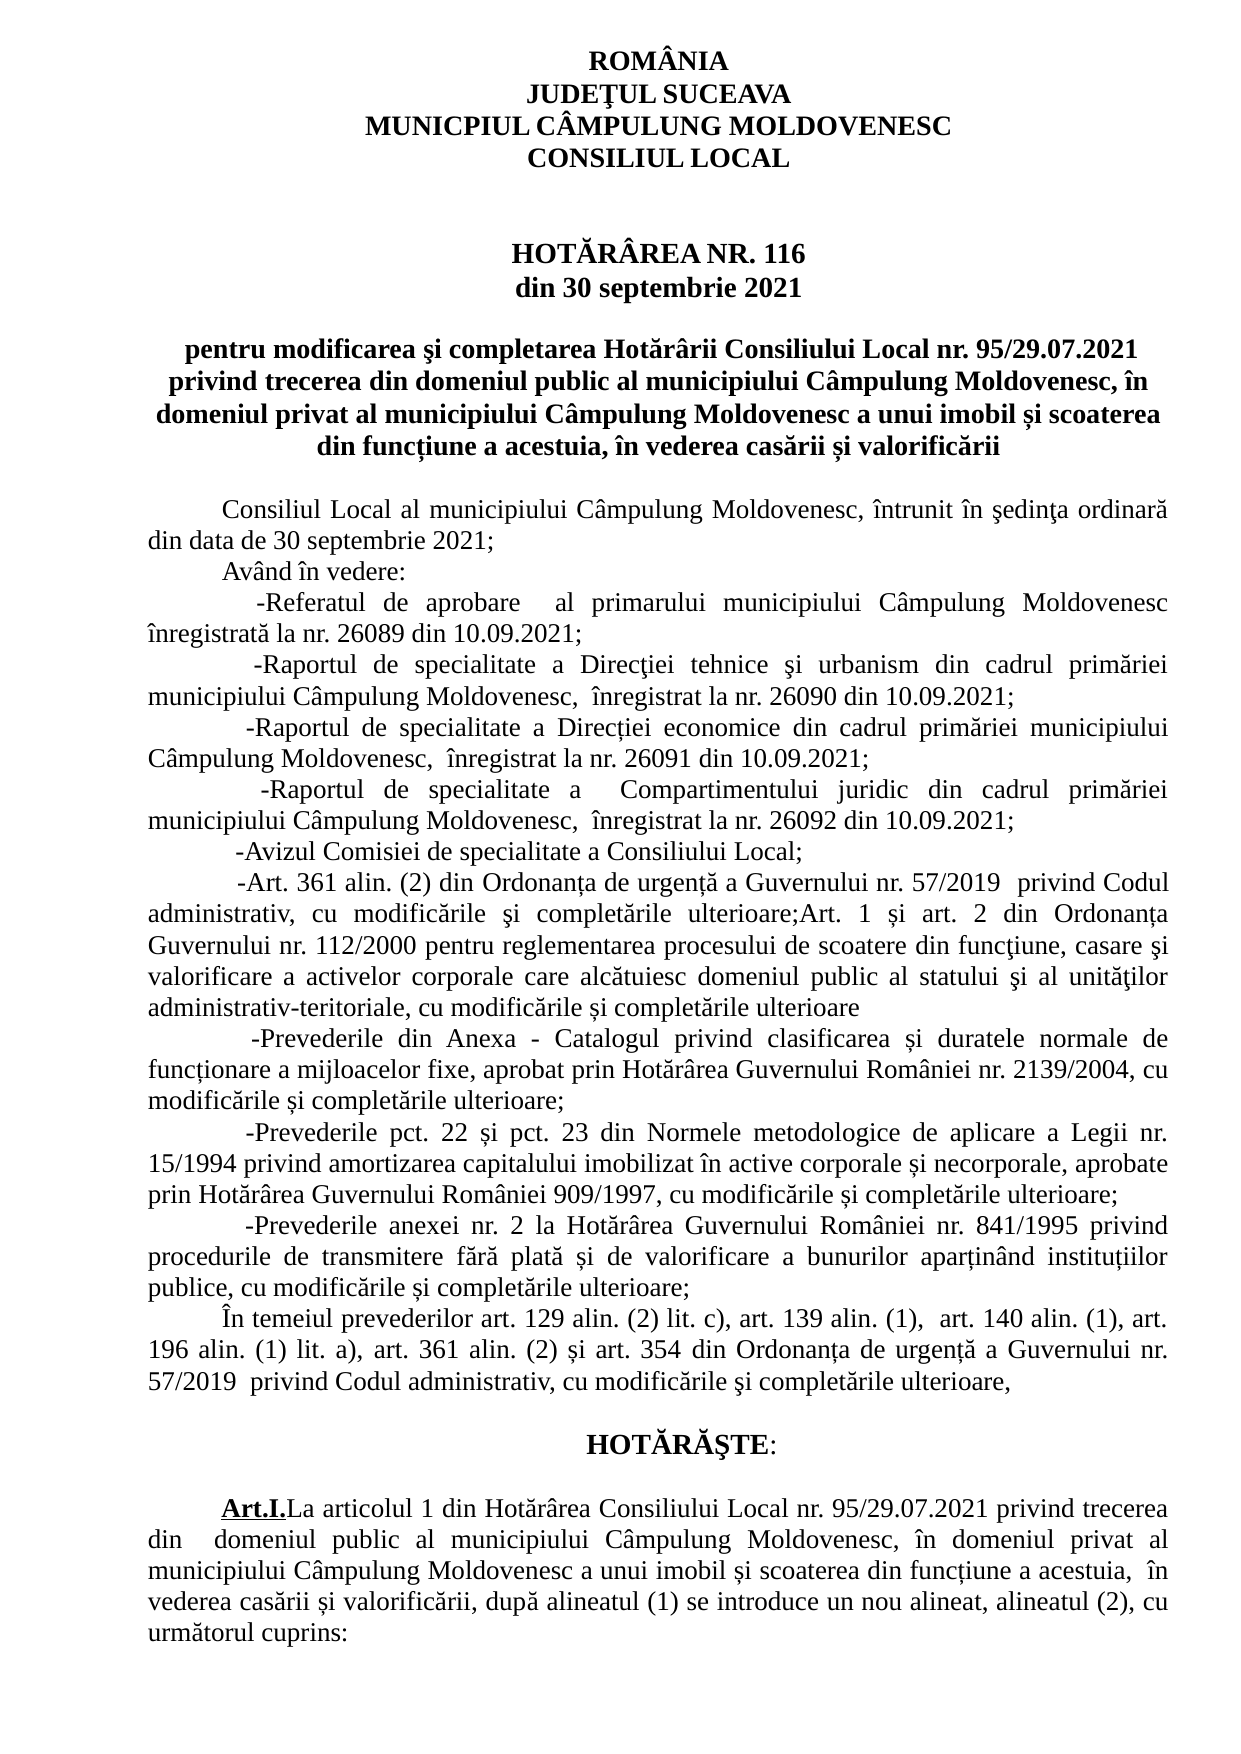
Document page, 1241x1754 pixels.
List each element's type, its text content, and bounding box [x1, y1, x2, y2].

text -Prevederile anexei nr. 2 la Hotărârea Guvernului României nr. 841/1995 privind procedurile de transmitere fără plată și de valorificare a bunurilor aparținând instituțiilor publice, cu modificările și completările ulterioare; [148, 1209, 1169, 1302]
text JUDEŢUL SUCEAVA [148, 77, 1169, 109]
text Având în vedere: [148, 555, 1169, 586]
text -Avizul Comisiei de specialitate a Consiliului Local; [148, 835, 1169, 866]
text -Prevederile din Anexa - Catalogul privind clasificarea și duratele normale de funcționare a mijloacelor fixe, aprobat prin Hotărârea Guvernului României nr. 2139/2004, cu modificările și completările ulterioare; [148, 1022, 1169, 1116]
text ROMÂNIA [148, 44, 1169, 77]
text MUNICPIUL CÂMPULUNG MOLDOVENESC [148, 109, 1169, 141]
text Art.I.La articolul 1 din Hotărârea Consiliului Local nr. 95/29.07.2021 privind trecerea din domeniul public al municipiului Câmpulung Moldovenesc, în domeniul privat al municipiului Câmpulung Moldovenesc a unui imobil și scoaterea din funcțiune a acestuia, în vederea casării și valorificării, după alineatul (1) se introduce un nou alineat, alineatul (2), cu următorul cuprins: [148, 1492, 1169, 1647]
text Consiliul Local al municipiului Câmpulung Moldovenesc, întrunit în şedinţa ordinară din data de 30 septembrie 2021; [148, 493, 1169, 555]
text -Raportul de specialitate a Compartimentului juridic din cadrul primăriei municipiului Câmpulung Moldovenesc, înregistrat la nr. 26092 din 10.09.2021; [148, 773, 1169, 835]
text -Referatul de aprobare al primarului municipiului Câmpulung Moldovenesc înregistrată la nr. 26089 din 10.09.2021; [148, 586, 1169, 648]
text HOTĂRĂŞTE: [148, 1427, 1215, 1461]
text pentru modificarea şi completarea Hotărârii Consiliului Local nr. 95/29.07.2021 privind trecerea din domeniul public al municipiului Câmpulung Moldovenesc, în domeniul privat al municipiului Câmpulung Moldovenesc a unui imobil și scoaterea din funcțiune a acestuia, în vederea casării și valorificării [148, 332, 1169, 462]
subtitle HOTĂRÂREA NR. 116 [148, 236, 1169, 270]
text -Raportul de specialitate a Direcţiei tehnice şi urbanism din cadrul primăriei municipiului Câmpulung Moldovenesc, înregistrat la nr. 26090 din 10.09.2021; [148, 648, 1169, 711]
text din 30 septembrie 2021 [148, 270, 1169, 303]
text -Raportul de specialitate a Direcției economice din cadrul primăriei municipiului Câmpulung Moldovenesc, înregistrat la nr. 26091 din 10.09.2021; [148, 711, 1169, 773]
text -Art. 361 alin. (2) din Ordonanța de urgență a Guvernului nr. 57/2019 privind Codul administrativ, cu modificările şi completările ulterioare;Art. 1 și art. 2 din Ordonanța Guvernului nr. 112/2000 pentru reglementarea procesului de scoatere din funcţiune, casare şi valorificare a activelor corporale care alcătuiesc domeniul public al statului şi al unităţilor administrativ-teritoriale, cu modificările și completările ulterioare [148, 866, 1169, 1022]
text -Prevederile pct. 22 și pct. 23 din Normele metodologice de aplicare a Legii nr. 15/1994 privind amortizarea capitalului imobilizat în active corporale și necorporale, aprobate prin Hotărârea Guvernului României 909/1997, cu modificările și completările ulterioare; [148, 1116, 1169, 1209]
text În temeiul prevederilor art. 129 alin. (2) lit. c), art. 139 alin. (1), art. 140 alin. (1), art. 196 alin. (1) lit. a), art. 361 alin. (2) și art. 354 din Ordonanța de urgență a Guvernului nr. 57/2019 privind Codul administrativ, cu modificările şi completările ulterioare, [148, 1302, 1169, 1396]
subtitle CONSILIUL LOCAL [148, 141, 1169, 174]
